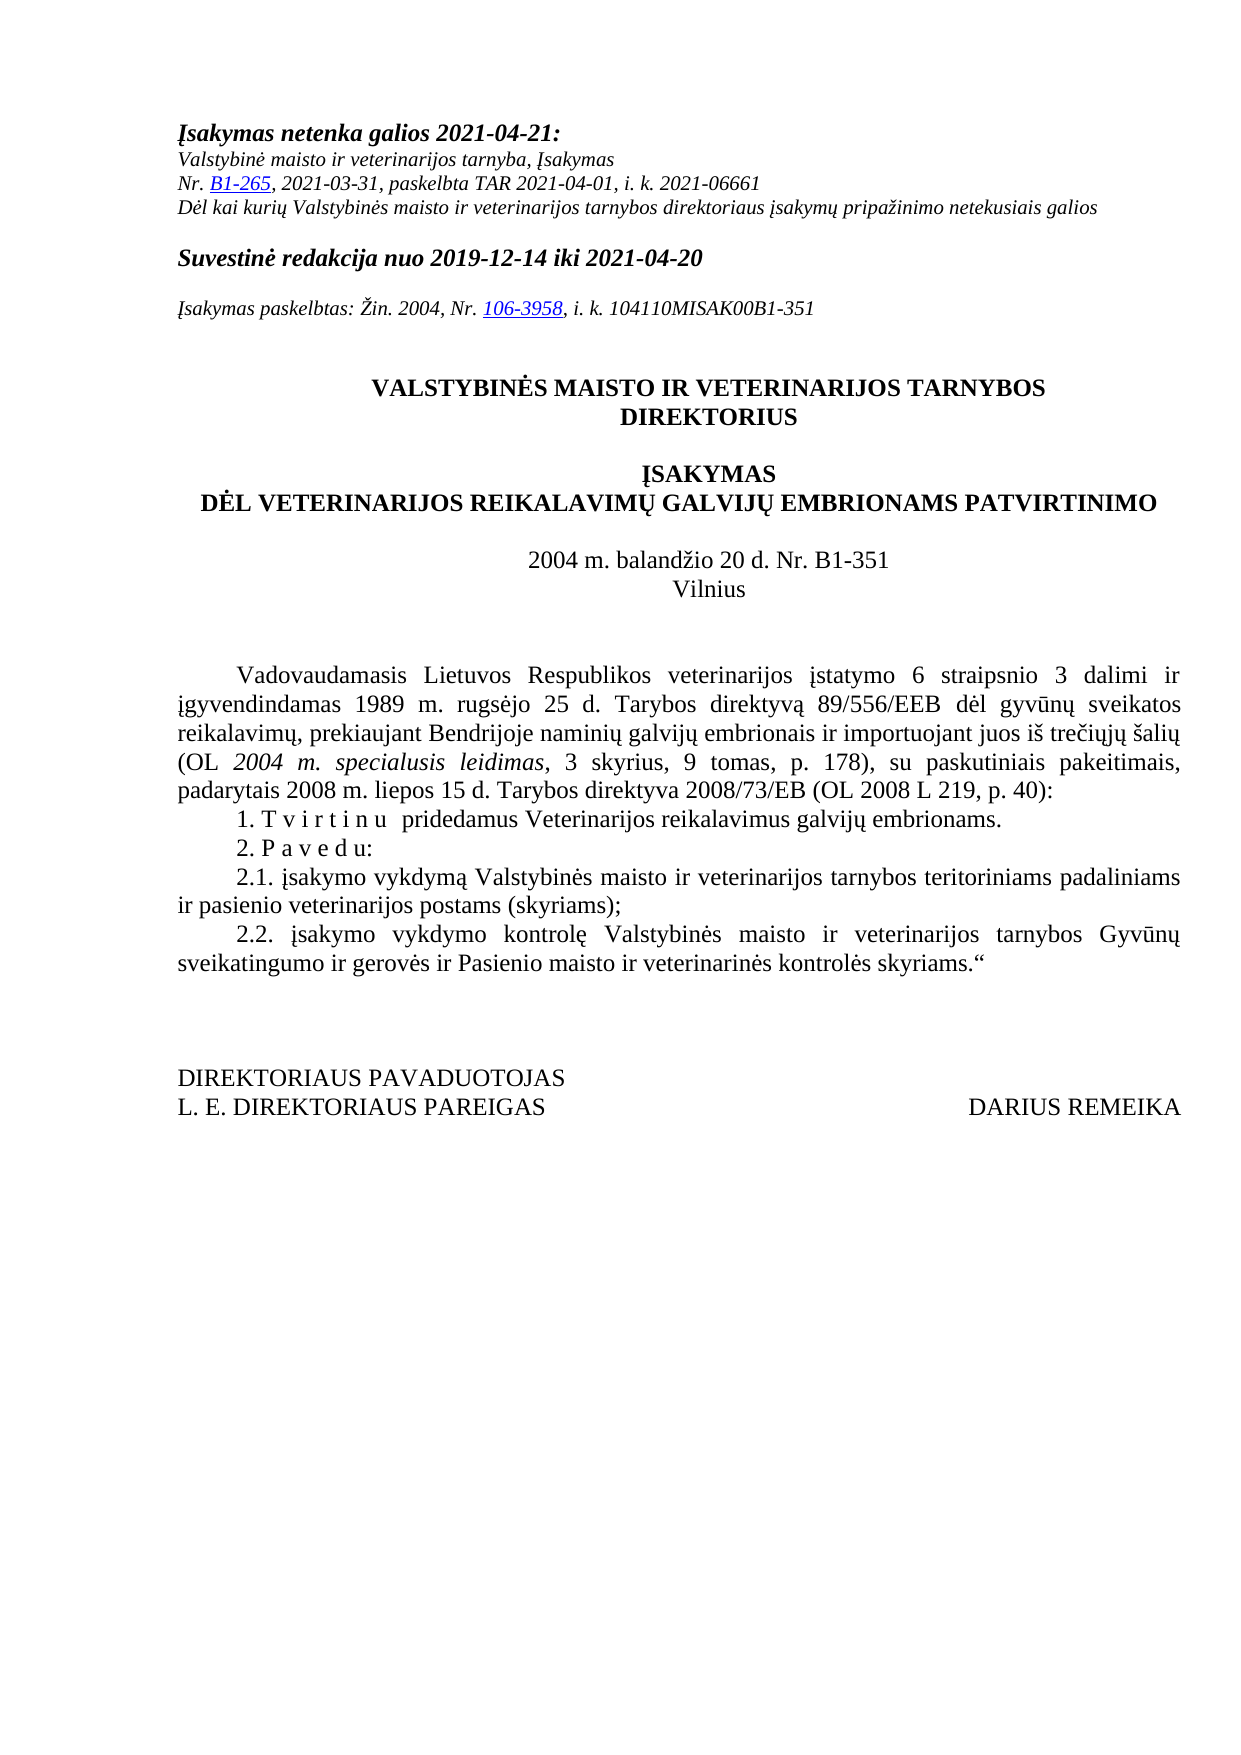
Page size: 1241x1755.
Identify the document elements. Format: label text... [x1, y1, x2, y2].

text 2.2. įsakymo vykdymo kontrolę Valstybinės maisto ir veterinarijos tarnybos Gyvūnų sveikatingumo ir gerovės ir Pasienio maisto ir veterinarinės kontrolės skyriams.“ [177, 919, 1181, 977]
text Įsakymas netenka galios 2021-04-21: [177, 118, 1181, 147]
text 2.1. įsakymo vykdymą Valstybinės maisto ir veterinarijos tarnybos teritoriniams padaliniams ir pasienio veterinarijos postams (skyriams); [177, 862, 1181, 919]
text DĖL VETERINARIJOS REIKALAVIMŲ GALVIJŲ EMBRIONAMS PATVIRTINIMO [177, 488, 1181, 517]
text Valstybinė maisto ir veterinarijos tarnyba, Įsakymas [177, 147, 1181, 171]
text VALSTYBINĖS MAISTO IR VETERINARIJOS TARNYBOS [177, 373, 1181, 402]
text 2004 m. balandžio 20 d. Nr. B1-351 [177, 545, 1181, 574]
text L. E. DIREKTORIAUS PAREIGAS DARIUS REMEIKA [177, 1092, 1181, 1120]
text 1. Tvirtinu pridedamus Veterinarijos reikalavimus galvijų embrionams. [177, 804, 1181, 833]
text 2. P a v e d u: [177, 833, 1181, 862]
text Suvestinė redakcija nuo 2019-12-14 iki 2021-04-20 [177, 243, 1181, 272]
text Vadovaudamasis Lietuvos Respublikos veterinarijos įstatymo 6 straipsnio 3 dalimi ir įgyvendindamas 1989 m. rugsėjo 25 d. Tarybos direktyvą 89/556/EEB dėl gyvūnų sveikatos reikalavimų, prekiaujant Bendrijoje naminių galvijų embrionais ir importuojant juos iš trečiųjų šalių (OL 2004 m. specialusis leidimas, 3 skyrius, 9 tomas, p. 178), su paskutiniais pakeitimais, padarytais 2008 m. liepos 15 d. Tarybos direktyva 2008/73/EB (OL 2008 L 219, p. 40): [177, 660, 1181, 804]
text Vilnius [177, 574, 1181, 603]
text Įsakymas paskelbtas: Žin. 2004, Nr. 106-3958, i. k. 104110MISAK00B1-351 [177, 296, 1181, 320]
text ĮSAKYMAS [177, 459, 1181, 488]
text DIREKTORIUS [177, 402, 1181, 430]
text Dėl kai kurių Valstybinės maisto ir veterinarijos tarnybos direktoriaus įsakymų pripažinimo netekusiais galios [177, 195, 1181, 219]
text Nr. B1-265, 2021-03-31, paskelbta TAR 2021-04-01, i. k. 2021-06661 [177, 171, 1181, 195]
text DIREKTORIAUS PAVADUOTOJAS [177, 1063, 1181, 1092]
